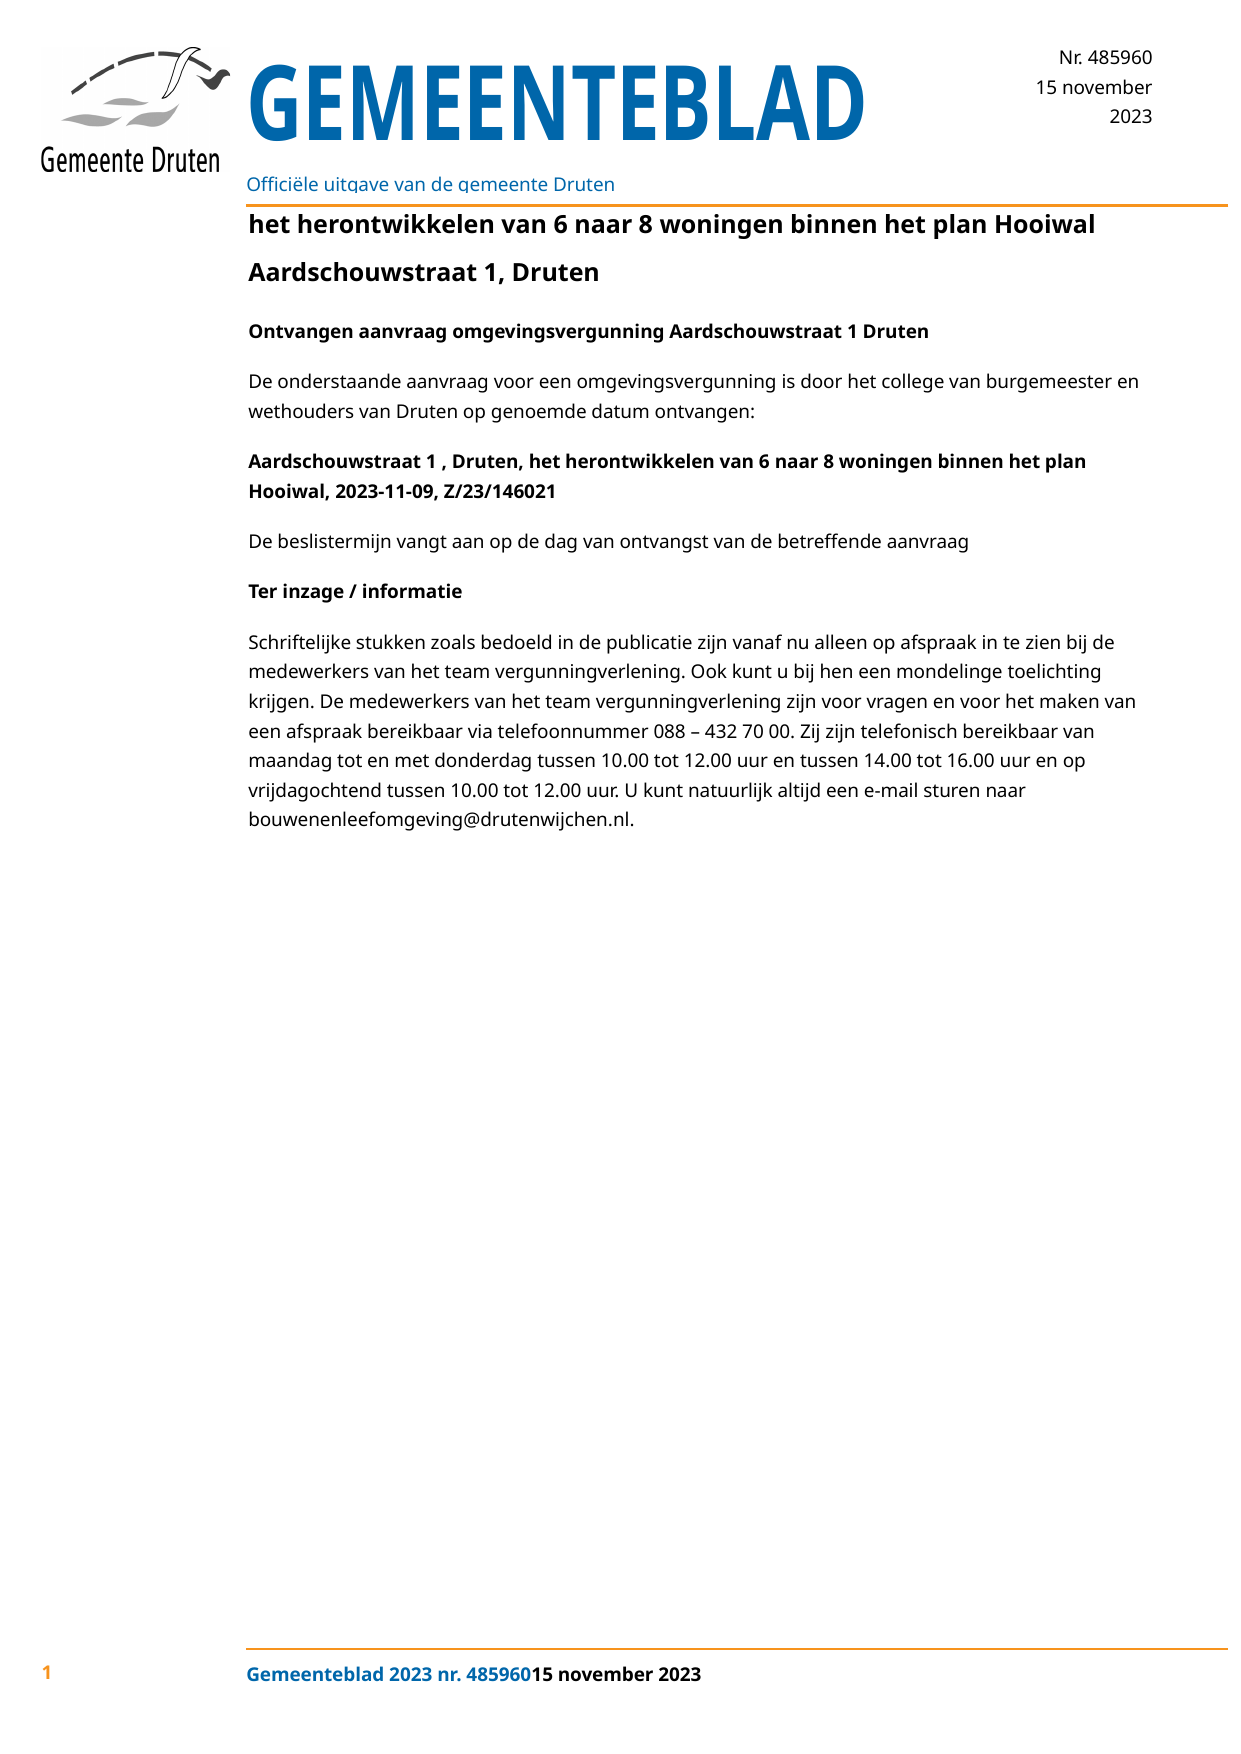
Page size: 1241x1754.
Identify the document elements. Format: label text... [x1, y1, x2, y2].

picture [41, 47, 231, 172]
text het herontwikkelen van 6 naar 8 woningen binnen het plan Hooiwal Aardschouwstraat 1, Druten [248, 207, 1152, 288]
text Schriftelijke stukken zoals bedoeld in de publicatie zijn vanaf nu alleen op afspraak in te zien bij de medewerkers van het team vergunningverlening. Ook kunt u bij hen een mondelinge toelichting krijgen. De medewerkers van het team vergunningverlening zijn voor vragen en voor het maken van een afspraak bereikbaar via telefoonnummer 088 – 432 70 00. Zij zijn telefonisch bereikbaar van maandag tot en met donderdag tussen 10.00 tot 12.00 uur en tussen 14.00 tot 16.00 uur en op vrijdagochtend tussen 10.00 tot 12.00 uur. U kunt natuurlijk altijd een e-mail sturen naar bouwenenleefomgeving@drutenwijchen.nl. [248, 629, 1152, 832]
text De beslistermijn vangt aan op de dag van ontvangst van de betreffende aanvraag [248, 528, 1152, 554]
text De onderstaande aanvraag voor een omgevingsvergunning is door het college van burgemeester en wethouders van Druten op genoemde datum ontvangen: [248, 368, 1152, 424]
text Aardschouwstraat 1 , Druten, het herontwikkelen van 6 naar 8 woningen binnen het plan Hooiwal, 2023-11-09, Z/23/146021 [248, 448, 1152, 504]
text Ter inzage / informatie [248, 579, 1152, 604]
text Ontvangen aanvraag omgevingsvergunning Aardschouwstraat 1 Druten [248, 318, 1152, 344]
